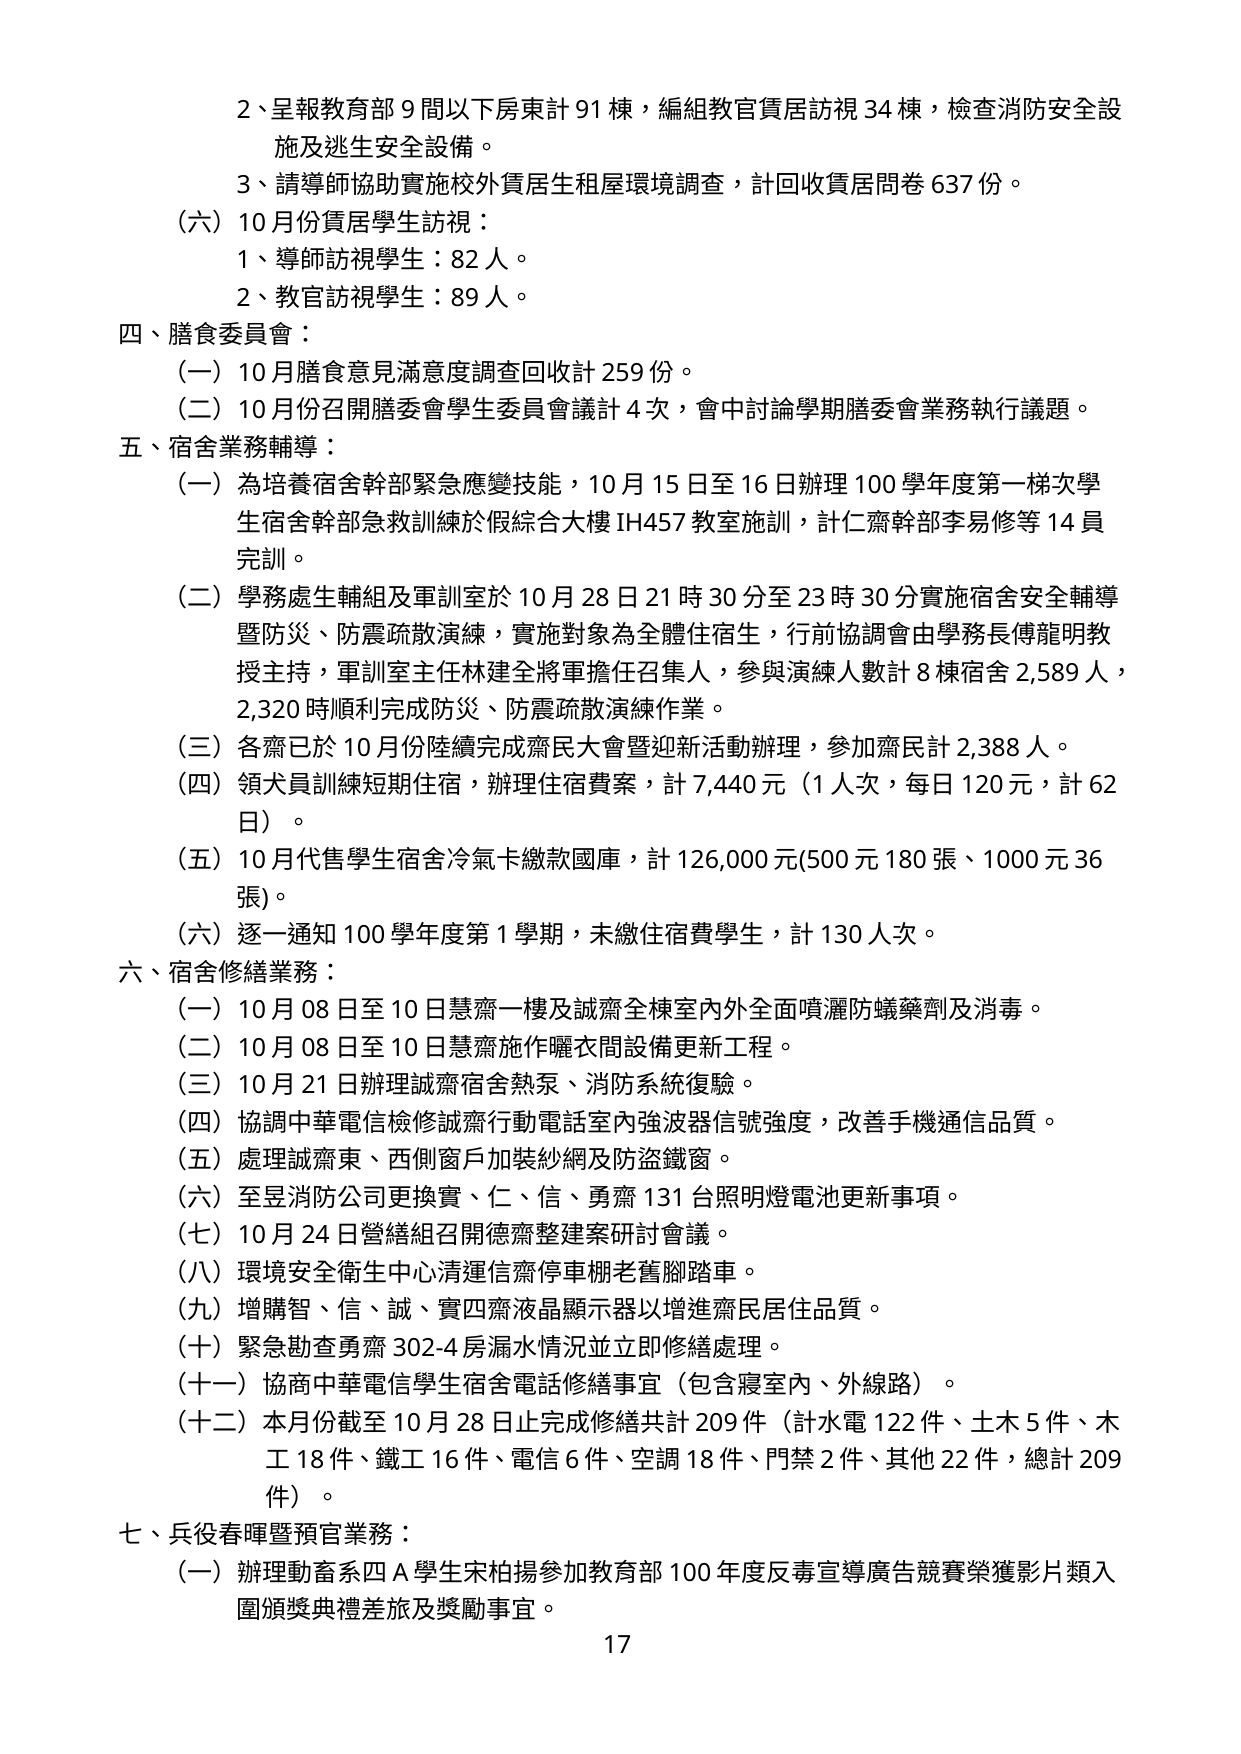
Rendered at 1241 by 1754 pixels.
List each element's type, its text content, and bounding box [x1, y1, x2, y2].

text 1、導師訪視學生：82人。 [118, 239, 1122, 277]
text （二）學務處生輔組及軍訓室於10月28日21時30分至23時30分實施宿舍安全輔導暨防災、防震疏散演練，實施對象為全體住宿生，行前協調會由學務長傅龍明教授主持，軍訓室主任林建全將軍擔任召集人，參與演練人數計8棟宿舍2,589人，2,320時順利完成防災、防震疏散演練作業。 [162, 577, 1122, 727]
text （二）10月08日至10日慧齋施作曬衣間設備更新工程。 [162, 1027, 1122, 1064]
text 四、膳食委員會： [118, 314, 1122, 352]
text （四）領犬員訓練短期住宿，辦理住宿費案，計7,440元（1人次，每日120元，計62日）。 [162, 764, 1122, 839]
text 3、請導師協助實施校外賃居生租屋環境調查，計回收賃居問卷637份。 [236, 164, 1122, 202]
text （五）10月代售學生宿舍冷氣卡繳款國庫，計126,000元(500元180張、1000元36張)。 [162, 839, 1122, 914]
text 五、宿舍業務輔導： [118, 427, 1122, 464]
text （七）10月24日營繕組召開德齋整建案研討會議。 [162, 1214, 1122, 1252]
text （二）10月份召開膳委會學生委員會議計4次，會中討論學期膳委會業務執行議題。 [118, 389, 1122, 427]
text （一）辦理動畜系四A學生宋柏揚參加教育部100年度反毒宣導廣告競賽榮獲影片類入圍頒獎典禮差旅及獎勵事宜。 [162, 1552, 1122, 1627]
text 六、宿舍修繕業務： [118, 952, 1122, 989]
text （五）處理誠齋東、西側窗戶加裝紗網及防盜鐵窗。 [162, 1139, 1122, 1177]
text （三）各齋已於10月份陸續完成齋民大會暨迎新活動辦理，參加齋民計2,388人。 [162, 727, 1122, 764]
text （三）10月21日辦理誠齋宿舍熱泵、消防系統復驗。 [162, 1064, 1122, 1102]
text （一）10月膳食意見滿意度調查回收計259份。 [118, 352, 1122, 389]
text （十）緊急勘查勇齋302-4房漏水情況並立即修繕處理。 [162, 1327, 1122, 1364]
text （六）逐一通知100學年度第1學期，未繳住宿費學生，計130人次。 [162, 914, 1122, 952]
text 2、教官訪視學生：89人。 [118, 277, 1122, 314]
text （六）至昱消防公司更換實、仁、信、勇齋131台照明燈電池更新事項。 [162, 1177, 1122, 1214]
text （十一）協商中華電信學生宿舍電話修繕事宜（包含寢室內、外線路）。 [162, 1364, 1122, 1402]
text （十二）本月份截至10月28日止完成修繕共計209件（計水電122件、土木5件、木工18件、鐵工16件、電信6件、空調18件、門禁2件、其他22件，總計209件）。 [162, 1402, 1122, 1514]
text 七、兵役春暉暨預官業務： [118, 1514, 1122, 1552]
text 2、呈報教育部9間以下房東計91棟，編組教官賃居訪視34棟，檢查消防安全設施及逃生安全設備。 [236, 89, 1122, 164]
text （一）為培養宿舍幹部緊急應變技能，10月15日至16日辦理100學年度第一梯次學生宿舍幹部急救訓練於假綜合大樓IH457教室施訓，計仁齋幹部李易修等14員完訓。 [162, 464, 1122, 577]
text （六）10月份賃居學生訪視： [118, 202, 1122, 239]
text （九）增購智、信、誠、實四齋液晶顯示器以增進齋民居住品質。 [162, 1289, 1122, 1327]
text （四）協調中華電信檢修誠齋行動電話室內強波器信號強度，改善手機通信品質。 [162, 1102, 1122, 1139]
text （一）10月08日至10日慧齋一樓及誠齋全棟室內外全面噴灑防蟻藥劑及消毒。 [162, 989, 1122, 1027]
text （八）環境安全衛生中心清運信齋停車棚老舊腳踏車。 [162, 1252, 1122, 1289]
